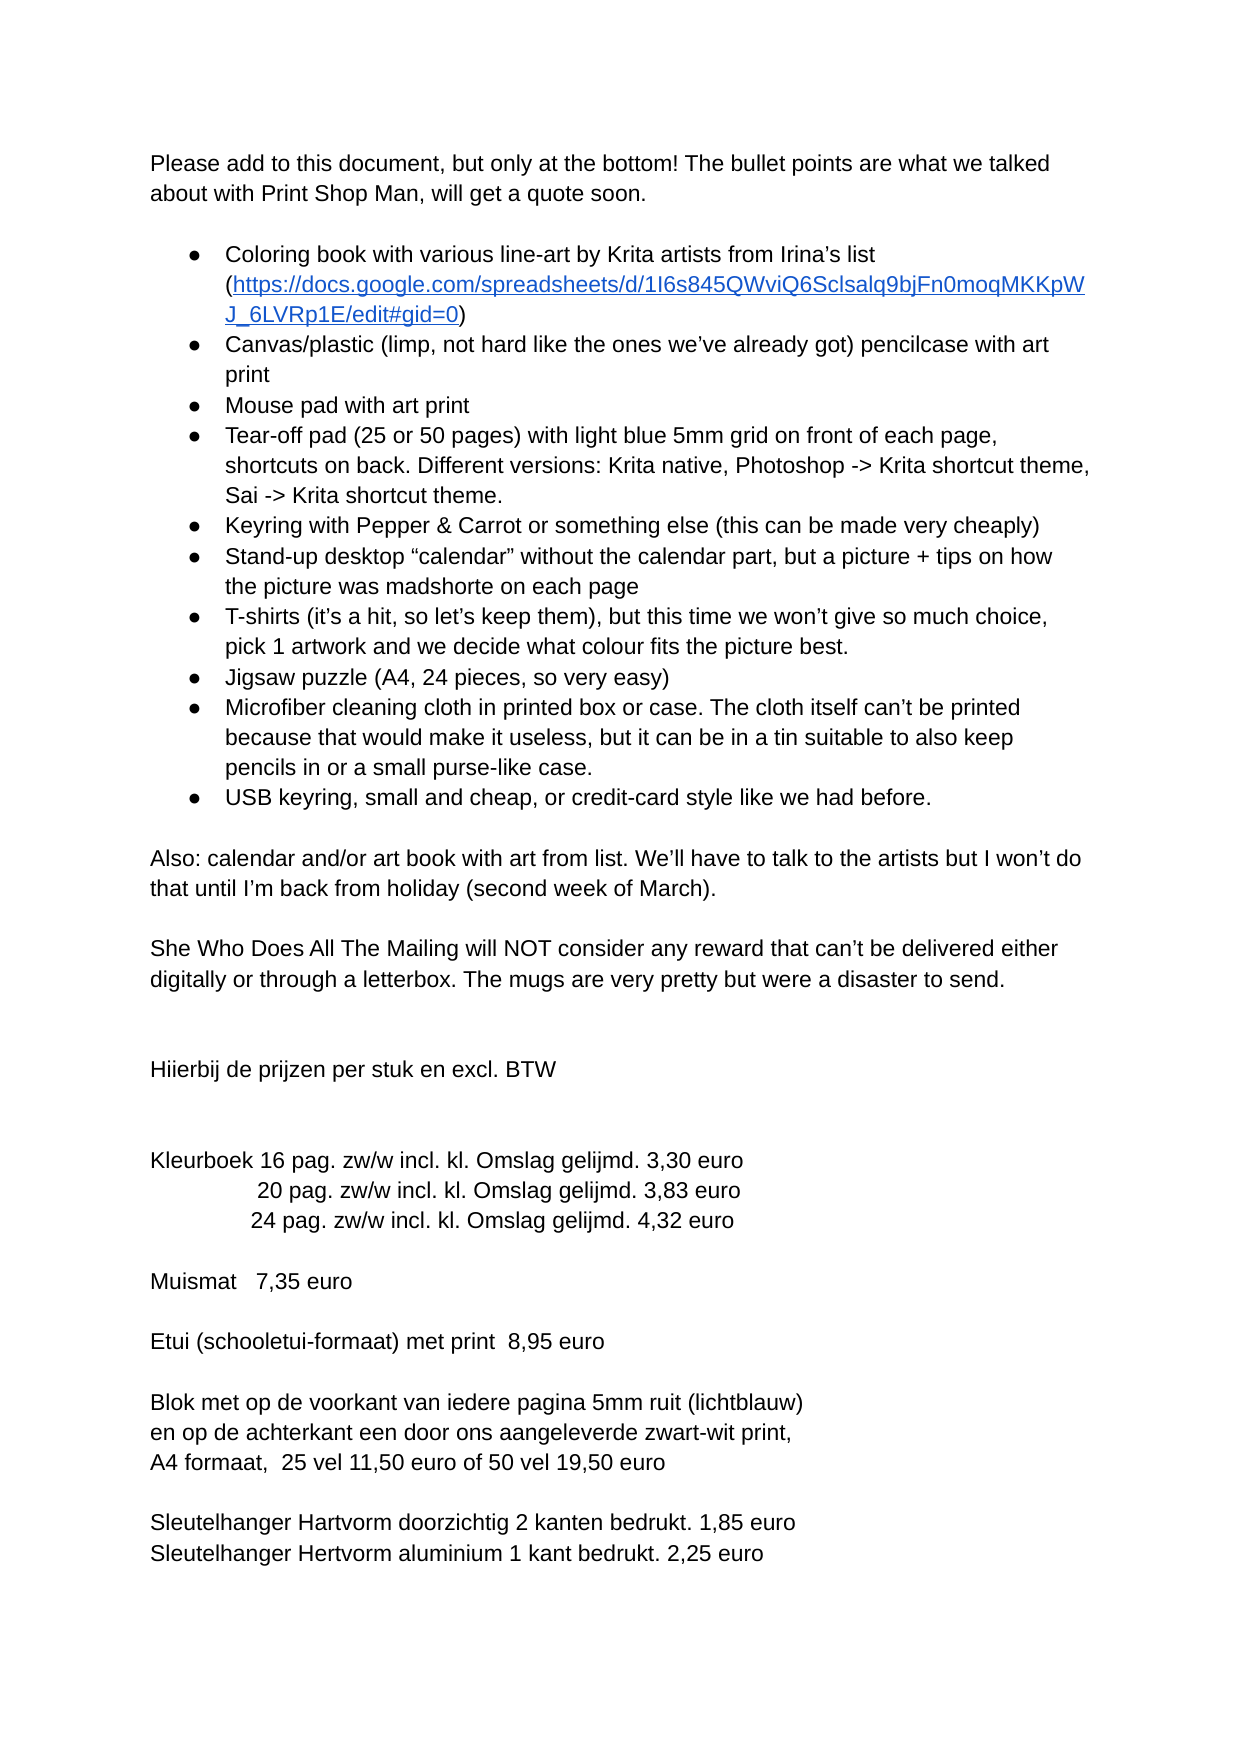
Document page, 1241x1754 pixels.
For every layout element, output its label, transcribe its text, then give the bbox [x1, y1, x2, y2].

list Microfiber cleaning cloth in printed box or case. The cloth itself can’t be printed because that would make it useless, but it can be in a tin suitable to also keep pencils in or a small purse-like case. [187, 694, 1090, 781]
text 20 pag. zw/w incl. kl. Omslag gelijmd. 3,83 euro [150, 1177, 1090, 1203]
text Sleutelhanger Hertvorm aluminium 1 kant bedrukt. 2,25 euro [150, 1539, 1090, 1566]
text Also: calendar and/or art book with art from list. We’ll have to talk to the artists but I won’t do that until I’m back from holiday (second week of March). [150, 845, 1090, 901]
text en op de achterkant een door ons aangeleverde zwart-wit print, [150, 1419, 1090, 1445]
text Please add to this document, but only at the bottom! The bullet points are what we talked about with Print Shop Man, will get a quote soon. [150, 150, 1090, 207]
list USB keyring, small and cheap, or credit-card style like we had before. [187, 784, 1090, 811]
list Coloring book with various line-art by Krita artists from Irina’s list (https://docs.google.com/spreadsheets/d/1I6s845QWviQ6Sclsalq9bjFn0moqMKKpWJ_6LVRp1E/edit#gid=0) [187, 241, 1090, 327]
text A4 formaat, 25 vel 11,50 euro of 50 vel 19,50 euro [150, 1449, 1090, 1475]
list T-shirts (it’s a hit, so let’s keep them), but this time we won’t give so much choice, pick 1 artwork and we decide what colour fits the picture best. [187, 603, 1090, 660]
list Keyring with Pepper & Carrot or something else (this can be made very cheaply) [187, 512, 1090, 539]
text Hiierbij de prijzen per stuk en excl. BTW [150, 1056, 1090, 1083]
text Etui (schooletui-formaat) met print 8,95 euro [150, 1328, 1090, 1354]
list Jigsaw puzzle (A4, 24 pieces, so very easy) [187, 663, 1090, 690]
text 24 pag. zw/w incl. kl. Omslag gelijmd. 4,32 euro [150, 1207, 1090, 1234]
text Blok met op de voorkant van iedere pagina 5mm ruit (lichtblauw) [150, 1388, 1090, 1415]
text Muismat 7,35 euro [150, 1268, 1090, 1294]
text Sleutelhanger Hartvorm doorzichtig 2 kanten bedrukt. 1,85 euro [150, 1509, 1090, 1536]
text Kleurboek 16 pag. zw/w incl. kl. Omslag gelijmd. 3,30 euro [150, 1147, 1090, 1173]
list Canvas/plastic (limp, not hard like the ones we’ve already got) pencilcase with art print [187, 331, 1090, 388]
list Mouse pad with art print [187, 392, 1090, 418]
text She Who Does All The Mailing will NOT consider any reward that can’t be delivered either digitally or through a letterbox. The mugs are very pretty but were a disaster to send. [150, 935, 1090, 992]
list Tear-off pad (25 or 50 pages) with light blue 5mm grid on front of each page, shortcuts on back. Different versions: Krita native, Photoshop -> Krita shortcut theme, Sai -> Krita shortcut theme. [187, 422, 1090, 509]
list Stand-up desktop “calendar” without the calendar part, but a picture + tips on how the picture was madshorte on each page [187, 543, 1090, 599]
